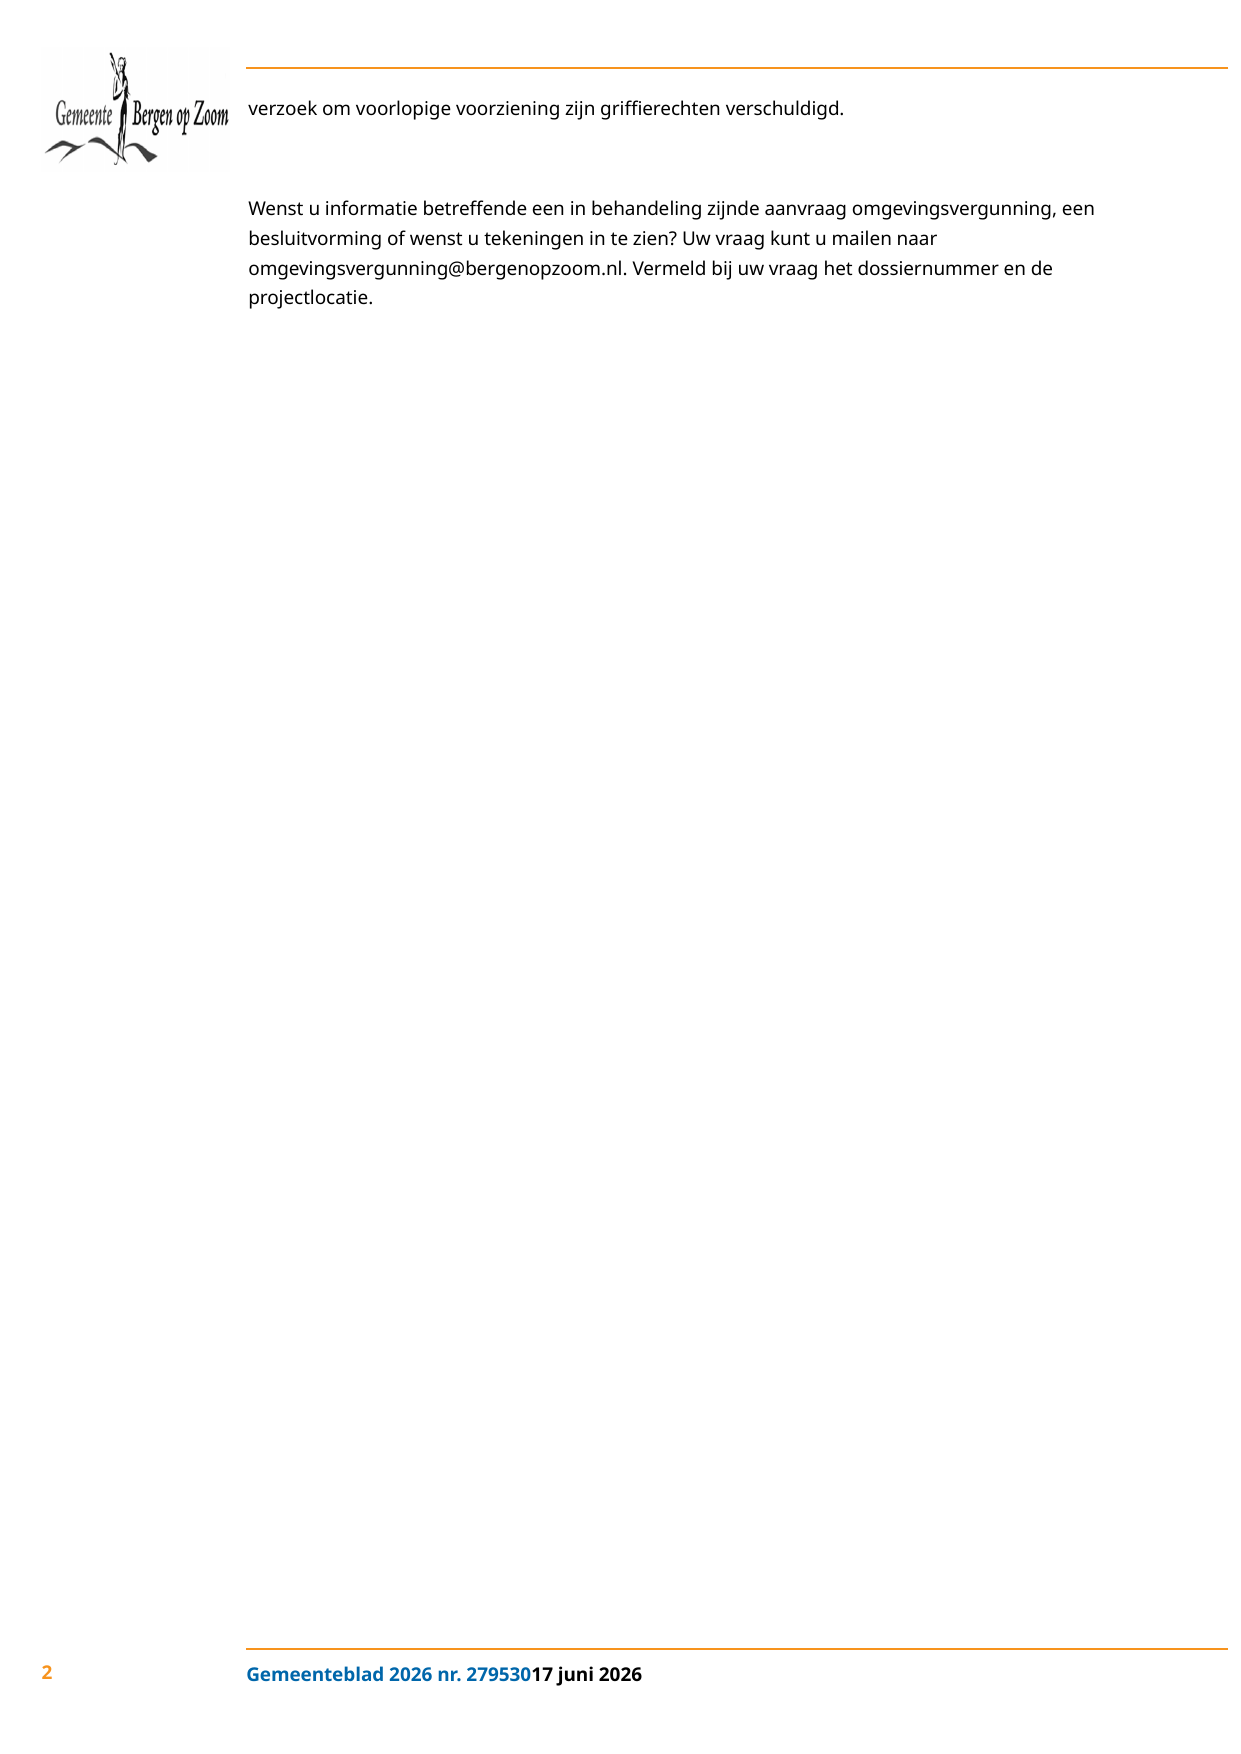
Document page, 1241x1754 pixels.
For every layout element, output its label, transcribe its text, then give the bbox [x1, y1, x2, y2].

picture [41, 47, 231, 172]
text Wenst u informatie betreffende een in behandeling zijnde aanvraag omgevingsvergunning, een besluitvorming of wenst u tekeningen in te zien? Uw vraag kunt u mailen naar omgevingsvergunning@bergenopzoom.nl. Vermeld bij uw vraag het dossiernummer en de projectlocatie. [248, 196, 1152, 310]
text verzoek om voorlopige voorziening zijn griffierechten verschuldigd. [248, 95, 1152, 121]
